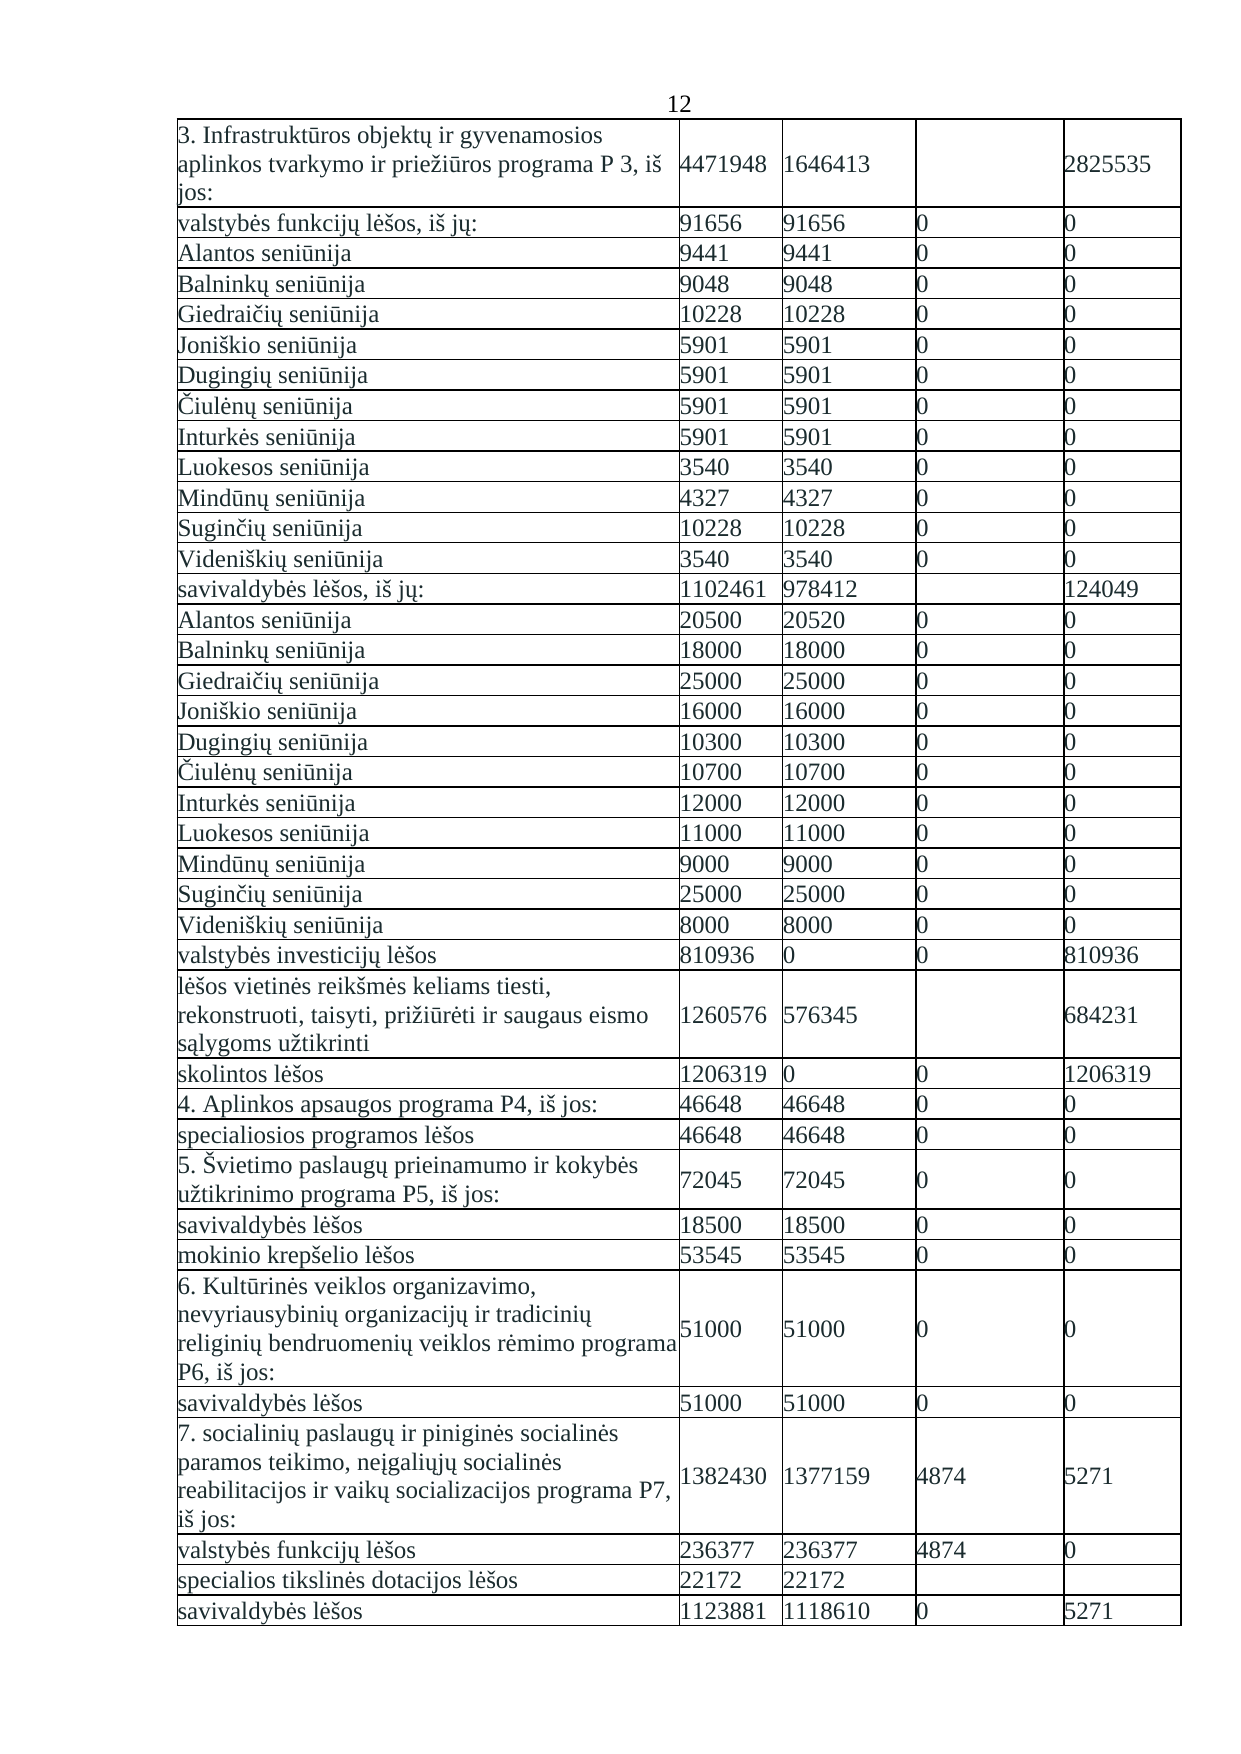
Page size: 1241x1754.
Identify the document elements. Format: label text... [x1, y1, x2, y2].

table_cell 1118610 [783, 1596, 915, 1625]
table_cell 1206319 [1065, 1059, 1180, 1088]
table_cell 9441 [783, 238, 915, 267]
table_cell 0 [917, 1387, 1063, 1416]
table_cell 0 [1065, 269, 1180, 298]
table_cell [917, 574, 1063, 603]
table_cell Videniškių seniūnija [178, 910, 679, 939]
table_cell mokinio krepšelio lėšos [178, 1240, 679, 1269]
table_cell 0 [1065, 1089, 1180, 1118]
table_cell 0 [1065, 1120, 1180, 1149]
table_cell 10300 [680, 727, 782, 756]
table_cell valstybės investicijų lėšos [178, 940, 679, 969]
table_cell 0 [1065, 818, 1180, 847]
table_cell 978412 [783, 574, 915, 603]
table_cell lėšos vietinės reikšmės keliams tiesti, rekonstruoti, taisyti, prižiūrėti ir saugaus eismo sąlygoms užtikrinti [178, 971, 679, 1057]
table_cell 10700 [680, 757, 782, 786]
table_cell 22172 [783, 1565, 915, 1594]
table_cell Inturkės seniūnija [178, 788, 679, 817]
table_cell 2825535 [1065, 120, 1180, 206]
table_cell 0 [1065, 1535, 1180, 1564]
table_cell 0 [917, 605, 1063, 633]
table_cell 0 [917, 1150, 1063, 1208]
table_cell 51000 [680, 1271, 782, 1386]
table_cell Suginčių seniūnija [178, 513, 679, 542]
table_cell Balninkų seniūnija [178, 269, 679, 298]
table_cell 10228 [783, 513, 915, 542]
table_cell 4327 [680, 482, 782, 511]
table_cell 46648 [783, 1089, 915, 1118]
table_cell 1102461 [680, 574, 782, 603]
table_cell 236377 [680, 1535, 782, 1564]
table_cell 10700 [783, 757, 915, 786]
table_cell 0 [1065, 1271, 1180, 1386]
table_cell Dugingių seniūnija [178, 727, 679, 756]
table_cell 0 [917, 1210, 1063, 1238]
table_cell 0 [917, 757, 1063, 786]
table_cell 8000 [783, 910, 915, 939]
table_cell 0 [1065, 391, 1180, 420]
table_cell 9000 [680, 849, 782, 878]
table_cell 0 [917, 940, 1063, 969]
table_cell savivaldybės lėšos [178, 1387, 679, 1416]
table_cell 3540 [783, 543, 915, 572]
table_cell 1377159 [783, 1418, 915, 1533]
table_cell 0 [917, 299, 1063, 328]
table_cell specialios tikslinės dotacijos lėšos [178, 1565, 679, 1594]
table_cell 4471948 [680, 120, 782, 206]
table_cell Balninkų seniūnija [178, 635, 679, 664]
table_cell valstybės funkcijų lėšos [178, 1535, 679, 1564]
table_cell 1646413 [783, 120, 915, 206]
table_cell 576345 [783, 971, 915, 1057]
table_cell Čiulėnų seniūnija [178, 757, 679, 786]
table_cell 46648 [783, 1120, 915, 1149]
table_cell Alantos seniūnija [178, 238, 679, 267]
table_cell savivaldybės lėšos, iš jų: [178, 574, 679, 603]
table_cell 3540 [680, 543, 782, 572]
table_cell 51000 [783, 1271, 915, 1386]
table_cell 0 [1065, 330, 1180, 359]
table_cell 16000 [680, 696, 782, 725]
table_cell 10228 [783, 299, 915, 328]
table_cell 0 [1065, 666, 1180, 694]
table_cell savivaldybės lėšos [178, 1596, 679, 1625]
table_cell 0 [917, 666, 1063, 694]
table_cell 3540 [680, 452, 782, 481]
table_cell Alantos seniūnija [178, 605, 679, 633]
table_cell 0 [917, 879, 1063, 908]
table_cell 0 [917, 513, 1063, 542]
table_cell Videniškių seniūnija [178, 543, 679, 572]
table_cell 0 [1065, 513, 1180, 542]
table_cell skolintos lėšos [178, 1059, 679, 1088]
table_cell 25000 [783, 879, 915, 908]
table_cell 0 [917, 818, 1063, 847]
table_cell 0 [1065, 1150, 1180, 1208]
table_cell 0 [1065, 360, 1180, 389]
table_cell 0 [1065, 727, 1180, 756]
table_cell 53545 [680, 1240, 782, 1269]
table_cell 0 [1065, 543, 1180, 572]
table_cell 46648 [680, 1089, 782, 1118]
table_cell 810936 [1065, 940, 1180, 969]
table_cell 0 [917, 452, 1063, 481]
table_cell 25000 [783, 666, 915, 694]
table_cell Luokesos seniūnija [178, 452, 679, 481]
table_cell 6. Kultūrinės veiklos organizavimo, nevyriausybinių organizacijų ir tradicinių religinių bendruomenių veiklos rėmimo programa P6, iš jos: [178, 1271, 679, 1386]
table_cell 0 [917, 1271, 1063, 1386]
table_cell 0 [1065, 452, 1180, 481]
table_cell 0 [1065, 757, 1180, 786]
table_cell 0 [917, 788, 1063, 817]
table_cell savivaldybės lėšos [178, 1210, 679, 1238]
table_cell Joniškio seniūnija [178, 696, 679, 725]
table_cell Dugingių seniūnija [178, 360, 679, 389]
table_cell 0 [1065, 788, 1180, 817]
table_cell 0 [1065, 605, 1180, 633]
table_cell 91656 [783, 208, 915, 237]
table_cell 5901 [680, 330, 782, 359]
table_cell 0 [1065, 1210, 1180, 1238]
table_cell 0 [1065, 879, 1180, 908]
table_cell [1065, 1565, 1180, 1594]
table_cell 810936 [680, 940, 782, 969]
table_cell 51000 [783, 1387, 915, 1416]
table_cell 0 [1065, 849, 1180, 878]
table_cell 684231 [1065, 971, 1180, 1057]
table_cell 0 [917, 330, 1063, 359]
table_cell 10300 [783, 727, 915, 756]
table_cell 16000 [783, 696, 915, 725]
table_cell 1382430 [680, 1418, 782, 1533]
table_cell 0 [917, 1089, 1063, 1118]
table_cell 72045 [680, 1150, 782, 1208]
table_cell Mindūnų seniūnija [178, 482, 679, 511]
table_cell specialiosios programos lėšos [178, 1120, 679, 1149]
table_cell Giedraičių seniūnija [178, 299, 679, 328]
table_cell valstybės funkcijų lėšos, iš jų: [178, 208, 679, 237]
table_cell 0 [783, 940, 915, 969]
table_cell 10228 [680, 299, 782, 328]
table_cell 5901 [783, 330, 915, 359]
table_cell 3. Infrastruktūros objektų ir gyvenamosios aplinkos tvarkymo ir priežiūros programa P 3, iš jos: [178, 120, 679, 206]
table_cell 0 [917, 360, 1063, 389]
table_cell 0 [1065, 238, 1180, 267]
table_cell 5901 [783, 360, 915, 389]
table_cell 72045 [783, 1150, 915, 1208]
table_cell 11000 [783, 818, 915, 847]
table_cell 46648 [680, 1120, 782, 1149]
table_cell 0 [1065, 635, 1180, 664]
table_cell 4874 [917, 1418, 1063, 1533]
table_cell 5. Švietimo paslaugų prieinamumo ir kokybės užtikrinimo programa P5, iš jos: [178, 1150, 679, 1208]
table_cell 0 [917, 238, 1063, 267]
table_cell 5901 [680, 391, 782, 420]
table_cell 0 [1065, 482, 1180, 511]
table_cell 4327 [783, 482, 915, 511]
table_cell [917, 120, 1063, 206]
table_cell 0 [917, 635, 1063, 664]
table_cell 3540 [783, 452, 915, 481]
table_cell 0 [917, 849, 1063, 878]
table_cell 0 [1065, 1240, 1180, 1269]
table_cell Giedraičių seniūnija [178, 666, 679, 694]
table_cell 1260576 [680, 971, 782, 1057]
table_cell 9000 [783, 849, 915, 878]
table_cell 5901 [680, 421, 782, 450]
table_cell 0 [917, 727, 1063, 756]
table_cell 4874 [917, 1535, 1063, 1564]
table_cell 18500 [680, 1210, 782, 1238]
table_cell 5901 [783, 421, 915, 450]
table_cell 9048 [783, 269, 915, 298]
table_cell 22172 [680, 1565, 782, 1594]
table_cell 0 [917, 696, 1063, 725]
table_cell [917, 1565, 1063, 1594]
table_cell Joniškio seniūnija [178, 330, 679, 359]
table_cell 51000 [680, 1387, 782, 1416]
table_cell 1206319 [680, 1059, 782, 1088]
table_cell 53545 [783, 1240, 915, 1269]
table_cell 25000 [680, 879, 782, 908]
table_cell Čiulėnų seniūnija [178, 391, 679, 420]
table_cell 18500 [783, 1210, 915, 1238]
table_cell 236377 [783, 1535, 915, 1564]
table_cell 20520 [783, 605, 915, 633]
table_cell 0 [917, 910, 1063, 939]
table_cell 0 [917, 269, 1063, 298]
table_cell 25000 [680, 666, 782, 694]
table_cell 0 [917, 1240, 1063, 1269]
table_cell 10228 [680, 513, 782, 542]
table_cell 18000 [680, 635, 782, 664]
table_cell 0 [1065, 1387, 1180, 1416]
table_cell 7. socialinių paslaugų ir piniginės socialinės paramos teikimo, neįgaliųjų socialinės reabilitacijos ir vaikų socializacijos programa P7, iš jos: [178, 1418, 679, 1533]
table_cell 0 [917, 391, 1063, 420]
table_cell 0 [1065, 208, 1180, 237]
table_cell Mindūnų seniūnija [178, 849, 679, 878]
table_cell 5271 [1065, 1596, 1180, 1625]
table_cell 0 [917, 482, 1063, 511]
table_cell 0 [917, 1059, 1063, 1088]
table_cell 0 [917, 208, 1063, 237]
table_cell 0 [917, 543, 1063, 572]
table_cell 0 [1065, 696, 1180, 725]
table_cell 0 [1065, 910, 1180, 939]
table_cell 0 [1065, 299, 1180, 328]
table_cell 0 [917, 1596, 1063, 1625]
table_cell 18000 [783, 635, 915, 664]
table_cell 12000 [783, 788, 915, 817]
table_cell 0 [917, 1120, 1063, 1149]
table_cell Luokesos seniūnija [178, 818, 679, 847]
table_cell 91656 [680, 208, 782, 237]
table_cell 8000 [680, 910, 782, 939]
table_cell 1123881 [680, 1596, 782, 1625]
table_cell 11000 [680, 818, 782, 847]
table_cell [917, 971, 1063, 1057]
table_cell 0 [783, 1059, 915, 1088]
table_cell 12000 [680, 788, 782, 817]
table_cell Inturkės seniūnija [178, 421, 679, 450]
table_cell 5271 [1065, 1418, 1180, 1533]
table_cell 5901 [783, 391, 915, 420]
table_cell 9048 [680, 269, 782, 298]
table_cell Suginčių seniūnija [178, 879, 679, 908]
table_cell 5901 [680, 360, 782, 389]
table_cell 9441 [680, 238, 782, 267]
table_cell 0 [1065, 421, 1180, 450]
table_cell 20500 [680, 605, 782, 633]
table_cell 0 [917, 421, 1063, 450]
table_cell 4. Aplinkos apsaugos programa P4, iš jos: [178, 1089, 679, 1118]
table_cell 124049 [1065, 574, 1180, 603]
